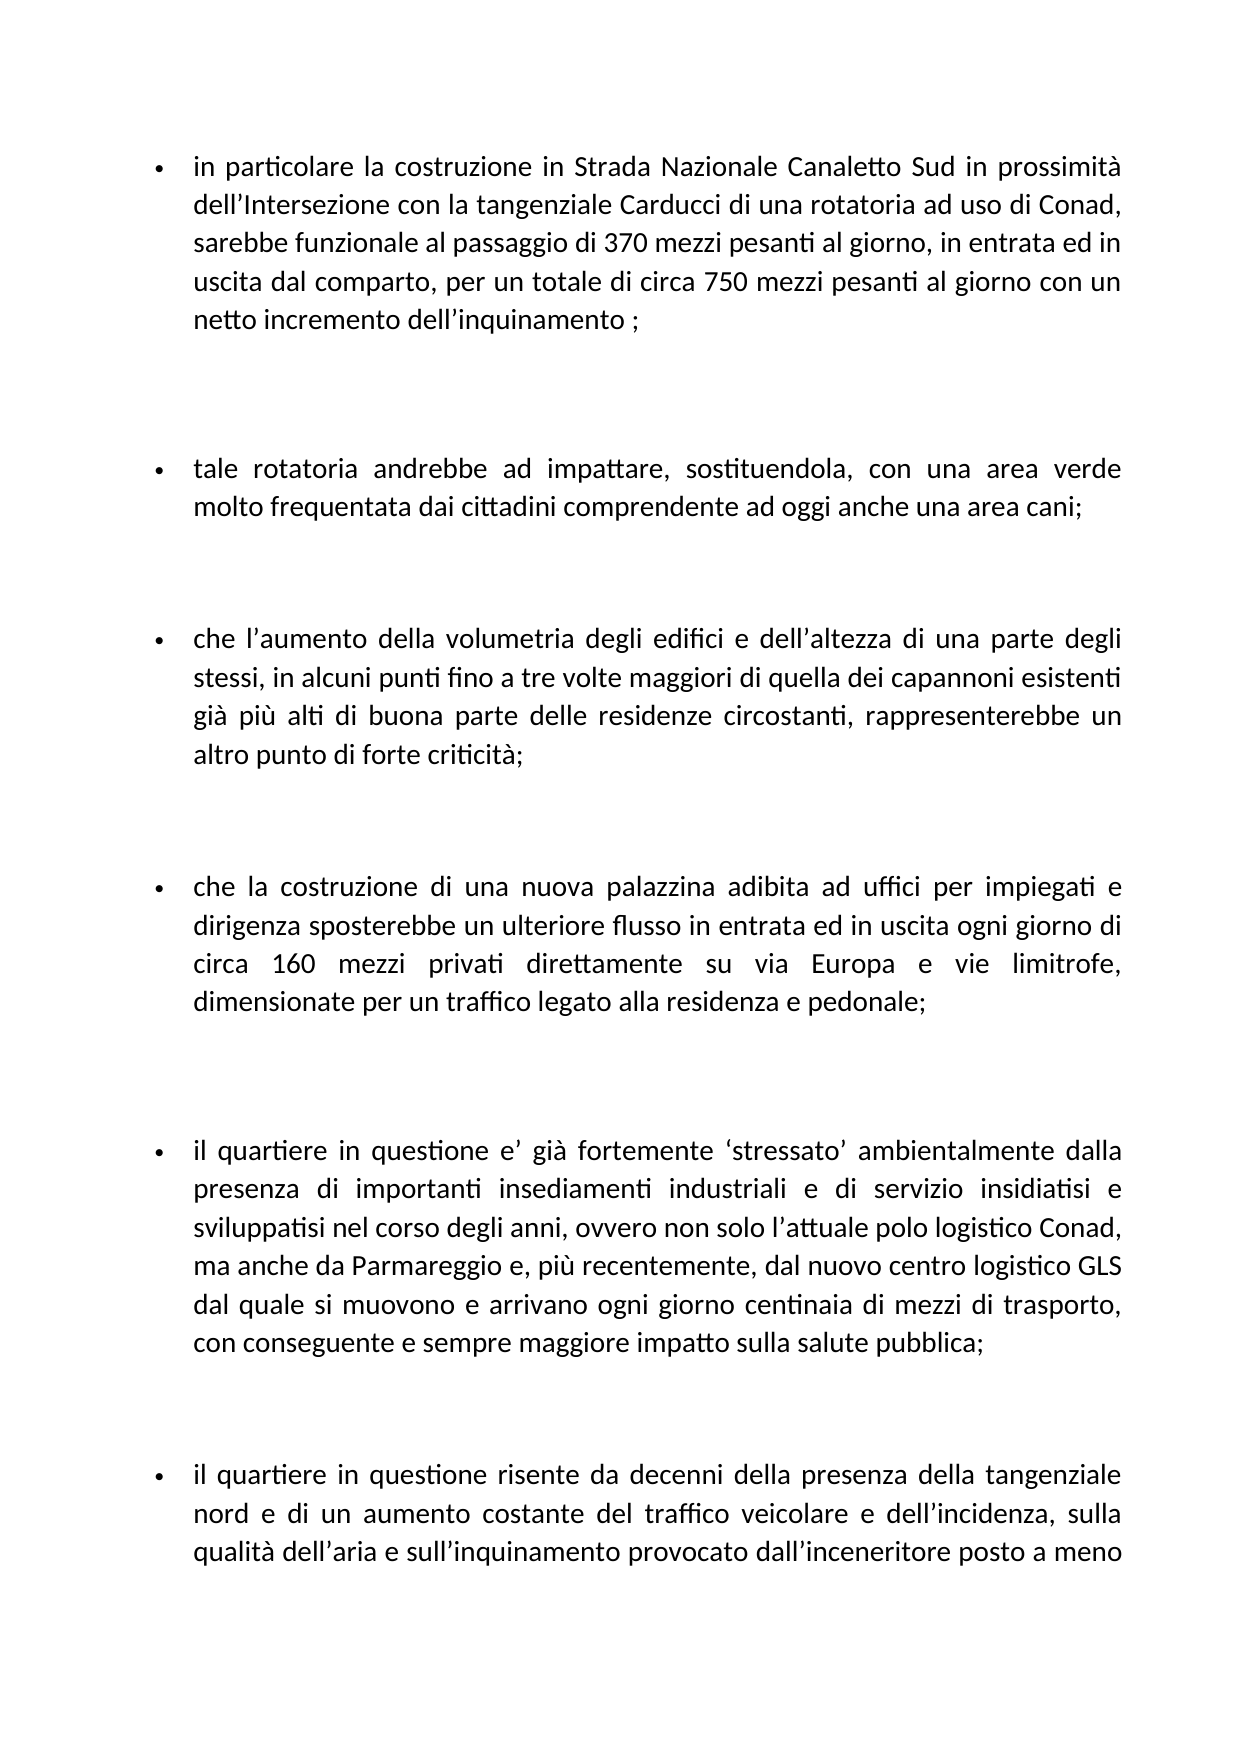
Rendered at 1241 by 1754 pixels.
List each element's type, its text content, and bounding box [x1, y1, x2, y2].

list il quartiere in questione risente da decenni della presenza della tangenziale nord e di un aumento costante del traffico veicolare e dell’incidenza, sulla qualità dell’aria e sull’inquinamento provocato dall’inceneritore posto a meno [156, 1456, 1122, 1569]
list tale rotatoria andrebbe ad impattare, sostituendola, con una area verde molto frequentata dai cittadini comprendente ad oggi anche una area cani; [156, 450, 1122, 524]
list che l’aumento della volumetria degli edifici e dell’altezza di una parte degli stessi, in alcuni punti fino a tre volte maggiori di quella dei capannoni esistenti già più alti di buona parte delle residenze circostanti, rappresenterebbe un altro punto di forte criticità; [156, 621, 1122, 772]
list che la costruzione di una nuova palazzina adibita ad uffici per impiegati e dirigenza sposterebbe un ulteriore flusso in entrata ed in uscita ogni giorno di circa 160 mezzi privati direttamente su via Europa e vie limitrofe, dimensionate per un traffico legato alla residenza e pedonale; [156, 868, 1122, 1019]
list in particolare la costruzione in Strada Nazionale Canaletto Sud in prossimità dell’Intersezione con la tangenziale Carducci di una rotatoria ad uso di Conad, sarebbe funzionale al passaggio di 370 mezzi pesanti al giorno, in entrata ed in uscita dal comparto, per un totale di circa 750 mezzi pesanti al giorno con un netto incremento dell’inquinamento ; [156, 148, 1122, 337]
list il quartiere in questione e’ già fortemente ‘stressato’ ambientalmente dalla presenza di importanti insediamenti industriali e di servizio insidiatisi e sviluppatisi nel corso degli anni, ovvero non solo l’attuale polo logistico Conad, ma anche da Parmareggio e, più recentemente, dal nuovo centro logistico GLS dal quale si muovono e arrivano ogni giorno centinaia di mezzi di trasporto, con conseguente e sempre maggiore impatto sulla salute pubblica; [156, 1132, 1122, 1360]
